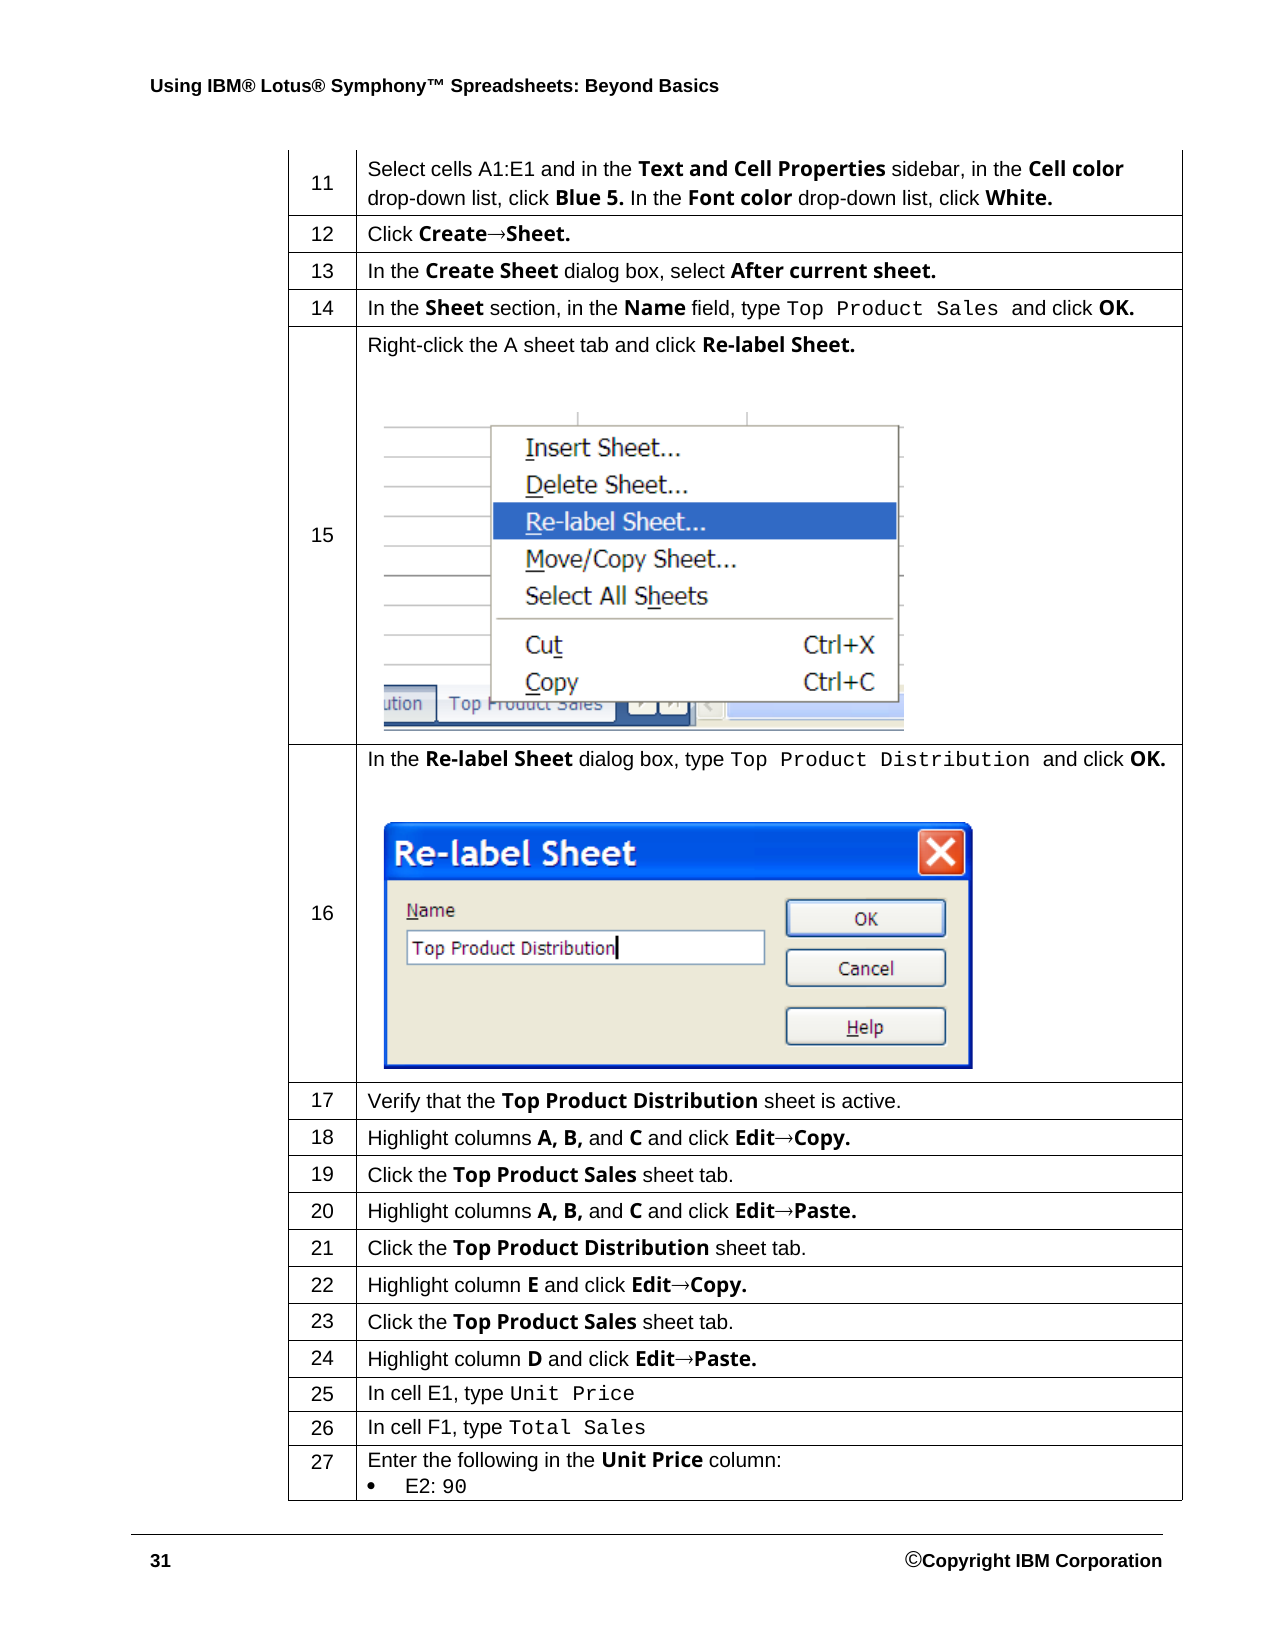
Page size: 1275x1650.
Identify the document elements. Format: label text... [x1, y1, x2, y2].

table_cell 16 [289, 745, 356, 1082]
table_cell Click the Top Product Sales sheet tab. [357, 1304, 1182, 1340]
table_cell In the Create Sheet dialog box, select After current sheet. [357, 253, 1182, 289]
table_cell Verify that the Top Product Distribution sheet is active. [357, 1083, 1182, 1119]
table_cell 27 [289, 1446, 356, 1500]
table_cell Click the Top Product Sales sheet tab. [357, 1156, 1182, 1192]
table_cell 15 [289, 327, 356, 744]
table_cell Highlight column E and click EditCopy. [357, 1267, 1182, 1303]
table_cell 23 [289, 1304, 356, 1340]
table_cell 14 [289, 290, 356, 326]
table_cell Click CreateSheet. [357, 216, 1182, 252]
table_cell In the Sheet section, in the Name field, type Top Product Sales and click OK. [357, 290, 1182, 326]
table_cell 26 [289, 1412, 356, 1445]
table_cell 21 [289, 1230, 356, 1266]
table_cell Highlight columns A, B, and C and click EditCopy. [357, 1120, 1182, 1155]
table_cell In the Re-label Sheet dialog box, type Top Product Distribution and click OK. [357, 745, 1182, 1082]
table_cell Right-click the A sheet tab and click Re-label Sheet. [357, 327, 1182, 744]
table_cell 12 [289, 216, 356, 252]
table_cell In cell F1, type Total Sales [357, 1412, 1182, 1445]
table_cell 18 [289, 1120, 356, 1155]
picture [383, 412, 904, 731]
picture [383, 822, 973, 1069]
table_cell Enter the following in the Unit Price column: E2: 90 E3: 90 E4: 90 E5: 45 E6: 45 E7: 45 E8: 50 E9: 50 E10: 50 E11: 140 E12: 140 E13: 140 [357, 1446, 1182, 1500]
table_cell In cell E1, type Unit Price [357, 1378, 1182, 1411]
table_cell 11 [289, 150, 356, 215]
table_cell 19 [289, 1156, 356, 1192]
table_cell 20 [289, 1193, 356, 1229]
table_cell Select cells A1:E1 and in the Text and Cell Properties sidebar, in the Cell color drop-down list, click Blue 5. In the Font color drop-down list, click White. [357, 150, 1182, 215]
table_cell Click the Top Product Distribution sheet tab. [357, 1230, 1182, 1266]
table_cell 25 [289, 1378, 356, 1411]
table_cell 17 [289, 1083, 356, 1119]
table_cell 22 [289, 1267, 356, 1303]
table_cell 13 [289, 253, 356, 289]
table_cell Highlight columns A, B, and C and click EditPaste. [357, 1193, 1182, 1229]
table_cell 24 [289, 1341, 356, 1377]
table_cell Highlight column D and click EditPaste. [357, 1341, 1182, 1377]
